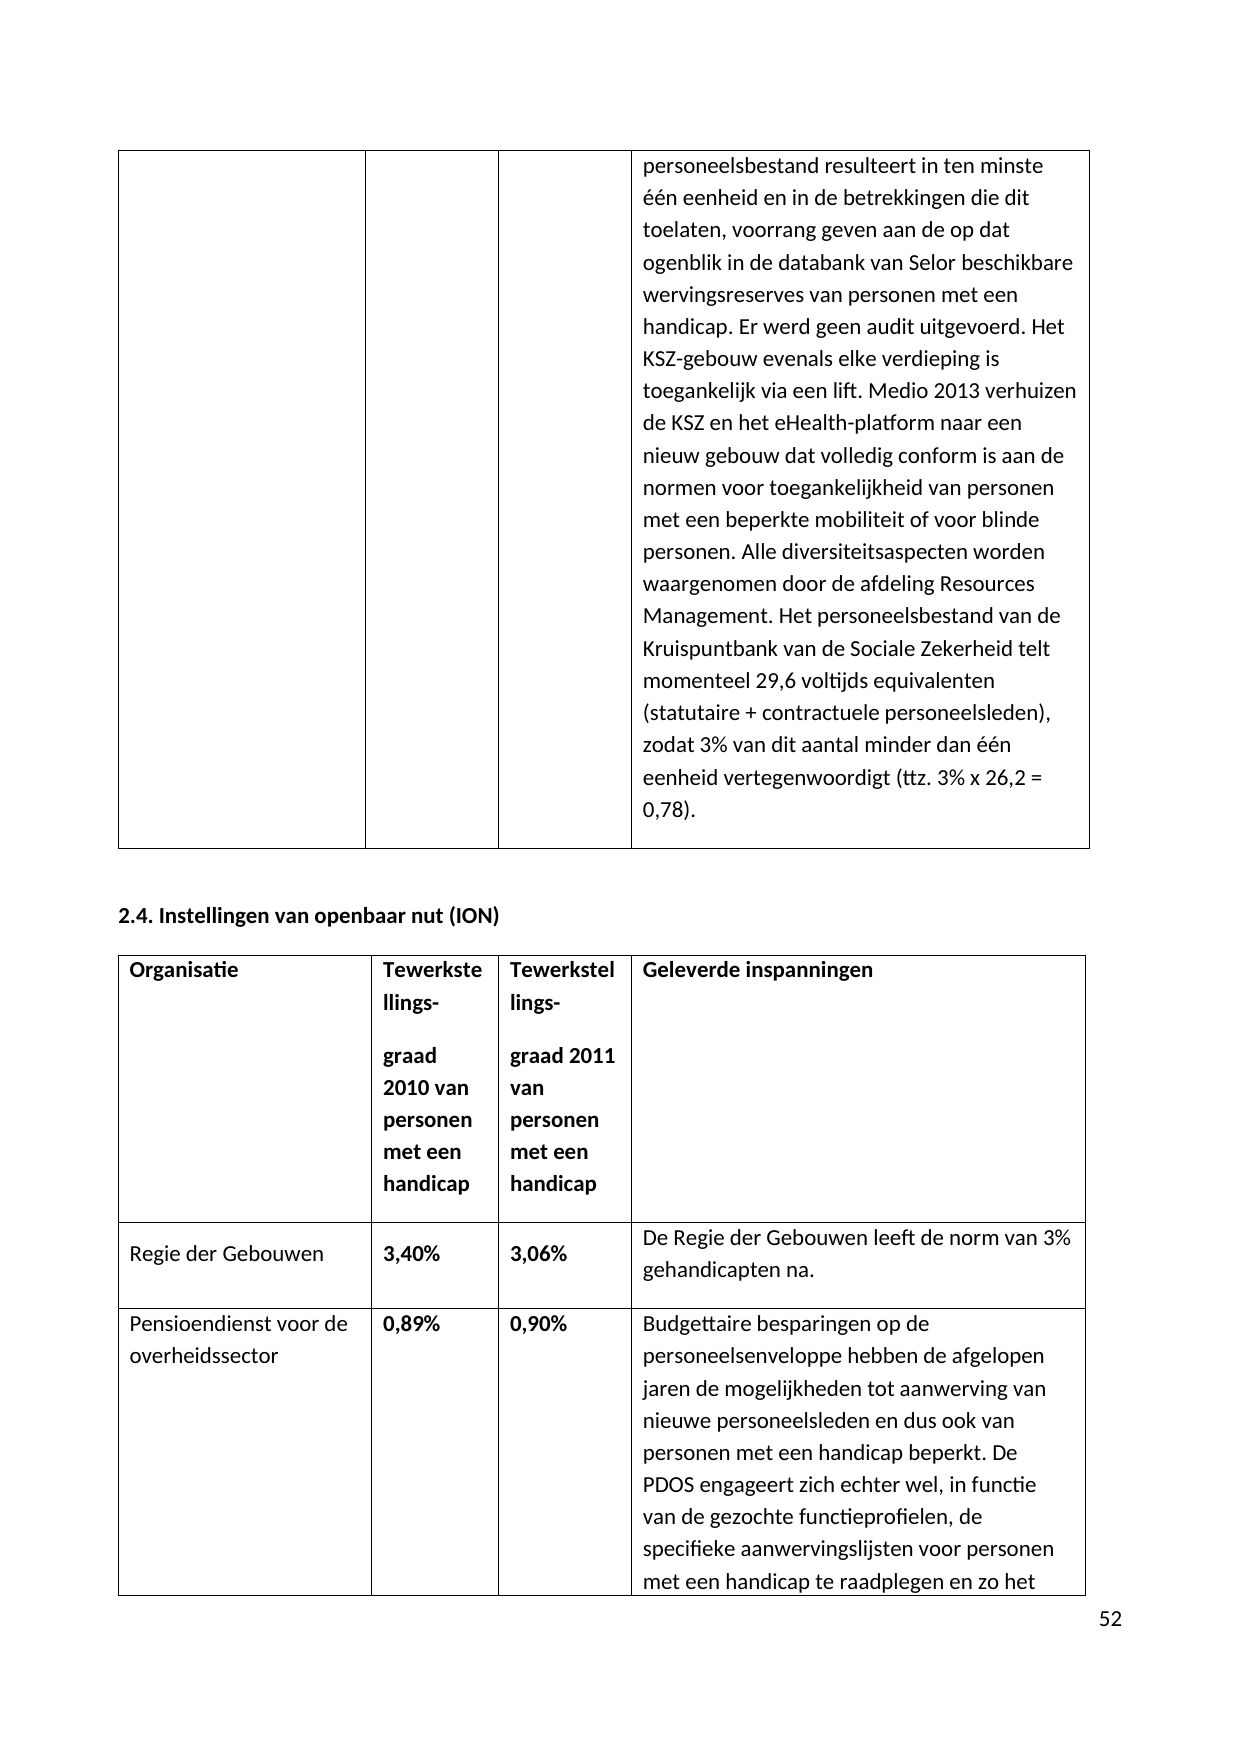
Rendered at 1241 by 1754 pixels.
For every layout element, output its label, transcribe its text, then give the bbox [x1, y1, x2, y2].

text 2.4. Instellingen van openbaar nut (ION) [118, 902, 1122, 929]
table_cell [366, 151, 498, 847]
table_cell [119, 151, 365, 847]
table_cell 0,89% [372, 1309, 498, 1595]
table_cell 3,40% [372, 1223, 498, 1308]
table_header Tewerkstellings- graad 2011 van personen met een handicap [499, 956, 631, 1222]
table_cell 3,06% [499, 1223, 631, 1308]
table_cell personeelsbestand resulteert in ten minste één eenheid en in de betrekkingen die dit toelaten, voorrang geven aan de op dat ogenblik in de databank van Selor beschikbare wervingsreserves van personen met een handicap. Er werd geen audit uitgevoerd. Het KSZ-gebouw evenals elke verdieping is toegankelijk via een lift. Medio 2013 verhuizen de KSZ en het eHealth-platform naar een nieuw gebouw dat volledig conform is aan de normen voor toegankelijkheid van personen met een beperkte mobiliteit of voor blinde personen. Alle diversiteitsaspecten worden waargenomen door de afdeling Resources Management. Het personeelsbestand van de Kruispuntbank van de Sociale Zekerheid telt momenteel 29,6 voltijds equivalenten (statutaire + contractuele personeelsleden), zodat 3% van dit aantal minder dan één eenheid vertegenwoordigt (ttz. 3% x 26,2 = 0,78). [632, 151, 1089, 847]
table_cell Pensioendienst voor de overheidssector [119, 1309, 371, 1595]
table_header Geleverde inspanningen [632, 956, 1085, 1222]
table_cell Regie der Gebouwen [119, 1223, 371, 1308]
table_cell [499, 151, 631, 847]
table_cell De Regie der Gebouwen leeft de norm van 3% gehandicapten na. [632, 1223, 1085, 1308]
table_cell Budgettaire besparingen op de personeelsenveloppe hebben de afgelopen jaren de mogelijkheden tot aanwerving van nieuwe personeelsleden en dus ook van personen met een handicap beperkt. De PDOS engageert zich echter wel, in functie van de gezochte functieprofielen, de specifieke aanwervingslijsten voor personen met een handicap te raadplegen en zo het [632, 1309, 1085, 1595]
table_cell 0,90% [499, 1309, 631, 1595]
table_header Tewerkstellings- graad 2010 van personen met een handicap [372, 956, 498, 1222]
table_header Organisatie [119, 956, 371, 1222]
